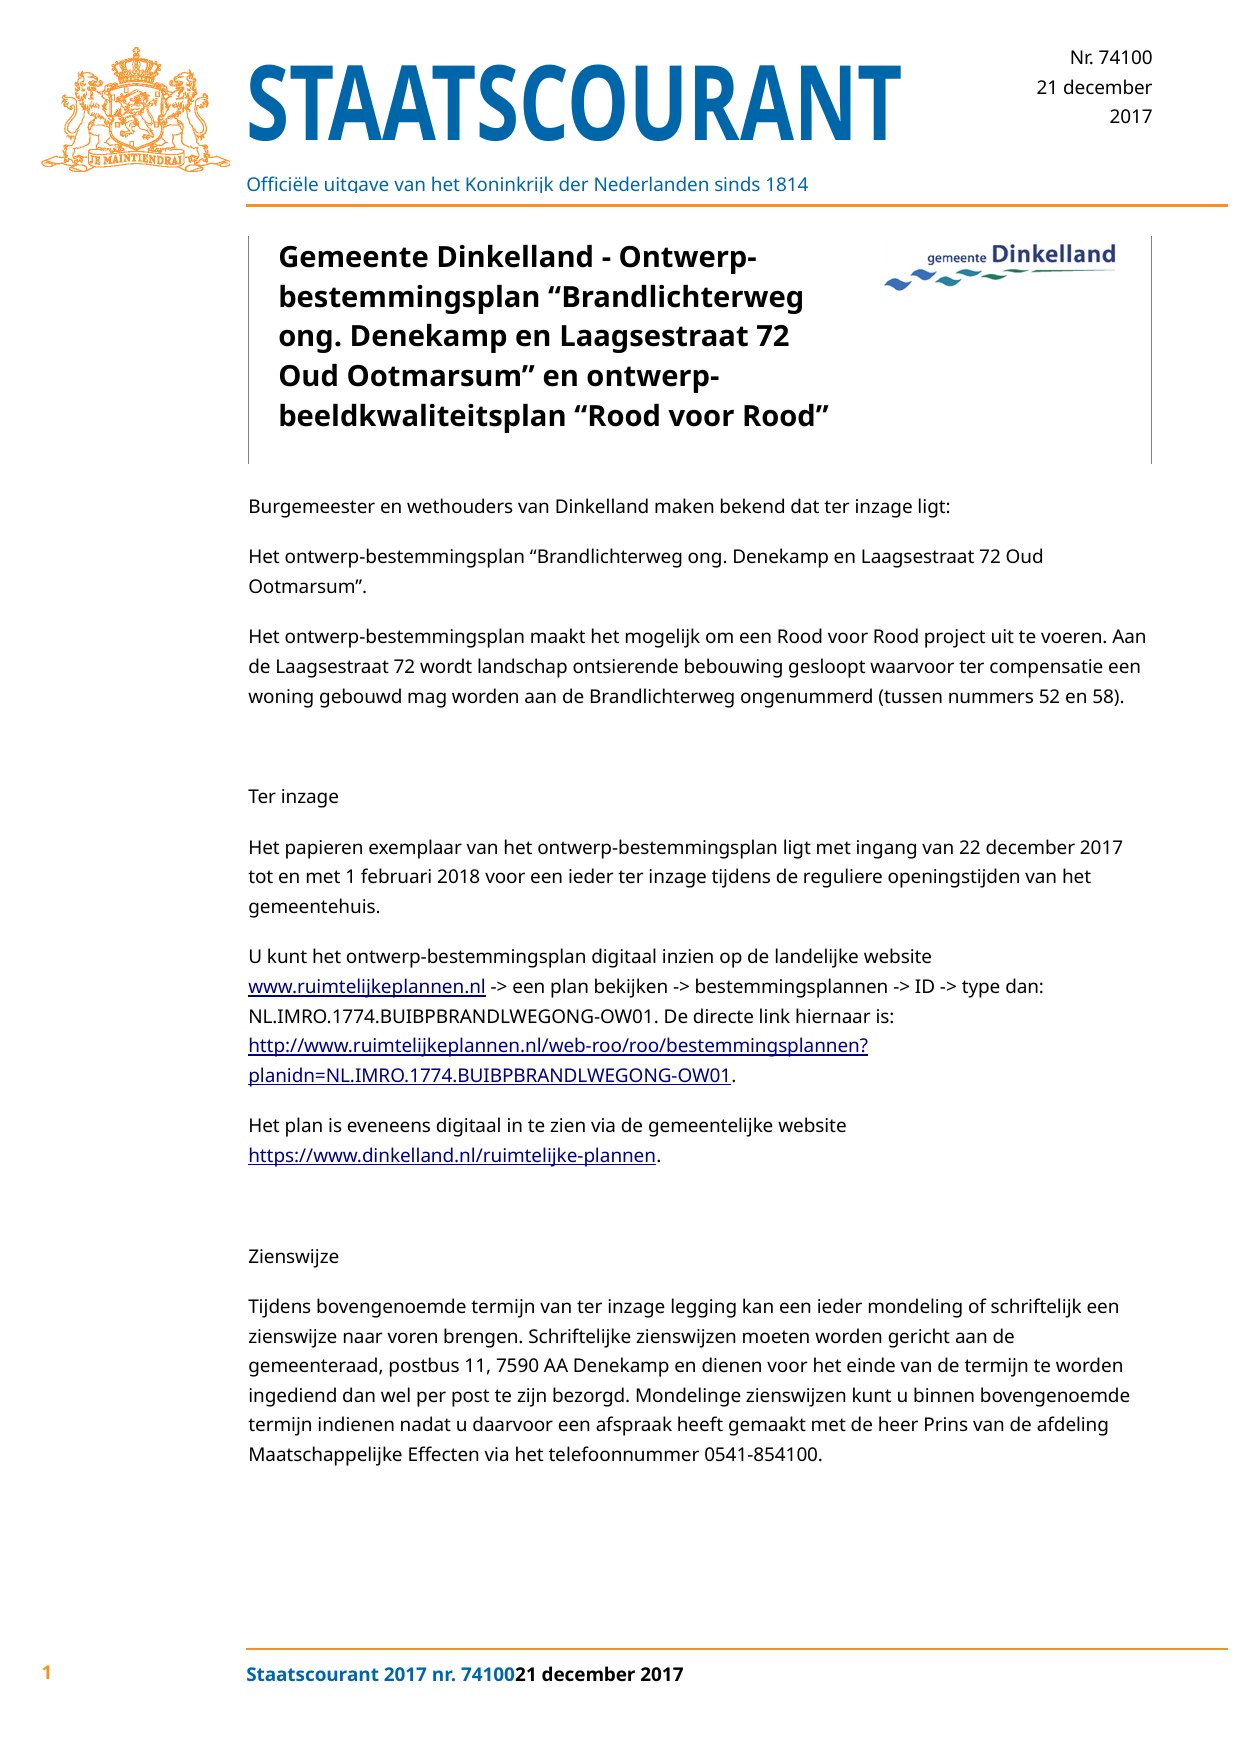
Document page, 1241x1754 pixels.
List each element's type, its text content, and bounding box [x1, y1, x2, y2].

text Het ontwerp-bestemmingsplan maakt het mogelijk om een Rood voor Rood project uit te voeren. Aan de Laagsestraat 72 wordt landschap ontsierende bebouwing gesloopt waarvoor ter compensatie een woning gebouwd mag worden aan de Brandlichterweg ongenummerd (tussen nummers 52 en 58). [248, 624, 1152, 709]
text Ter inzage [248, 784, 1152, 809]
text Burgemeester en wethouders van Dinkelland maken bekend dat ter inzage ligt: [248, 493, 1152, 519]
table_header [850, 236, 1151, 464]
text Het ontwerp-bestemmingsplan “Brandlichterweg ong. Denekamp en Laagsestraat 72 Oud Ootmarsum”. [248, 544, 1152, 599]
table_header Gemeente Dinkelland - Ontwerp-bestemmingsplan “Brandlichterweg ong. Denekamp en Laagsestraat 72 Oud Ootmarsum” en ontwerp-beeldkwaliteitsplan “Rood voor Rood” [249, 236, 850, 464]
text Het papieren exemplaar van het ontwerp-bestemmingsplan ligt met ingang van 22 december 2017 tot en met 1 februari 2018 voor een ieder ter inzage tijdens de reguliere openingstijden van het gemeentehuis. [248, 834, 1152, 919]
text U kunt het ontwerp-bestemmingsplan digitaal inzien op de landelijke website www.ruimtelijkeplannen.nl -> een plan bekijken -> bestemmingsplannen -> ID -> type dan: NL.IMRO.1774.BUIBPBRANDLWEGONG-OW01. De directe link hiernaar is: http://www.ruimtelijkeplannen.nl/web-roo/roo/bestemmingsplannen?planidn=NL.IMRO.1774.BUIBPBRANDLWEGONG-OW01. [248, 944, 1152, 1088]
text Zienswijze [248, 1243, 1152, 1269]
picture [882, 236, 1119, 296]
picture [41, 47, 231, 172]
text Tijdens bovengenoemde termijn van ter inzage legging kan een ieder mondeling of schriftelijk een zienswijze naar voren brengen. Schriftelijke zienswijzen moeten worden gericht aan de gemeenteraad, postbus 11, 7590 AA Denekamp en dienen voor het einde van de termijn te worden ingediend dan wel per post te zijn bezorgd. Mondelinge zienswijzen kunt u binnen bovengenoemde termijn indienen nadat u daarvoor een afspraak heeft gemaakt met de heer Prins van de afdeling Maatschappelijke Effecten via het telefoonnummer 0541-854100. [248, 1293, 1152, 1467]
text Het plan is eveneens digitaal in te zien via de gemeentelijke website https://www.dinkelland.nl/ruimtelijke-plannen. [248, 1112, 1152, 1168]
